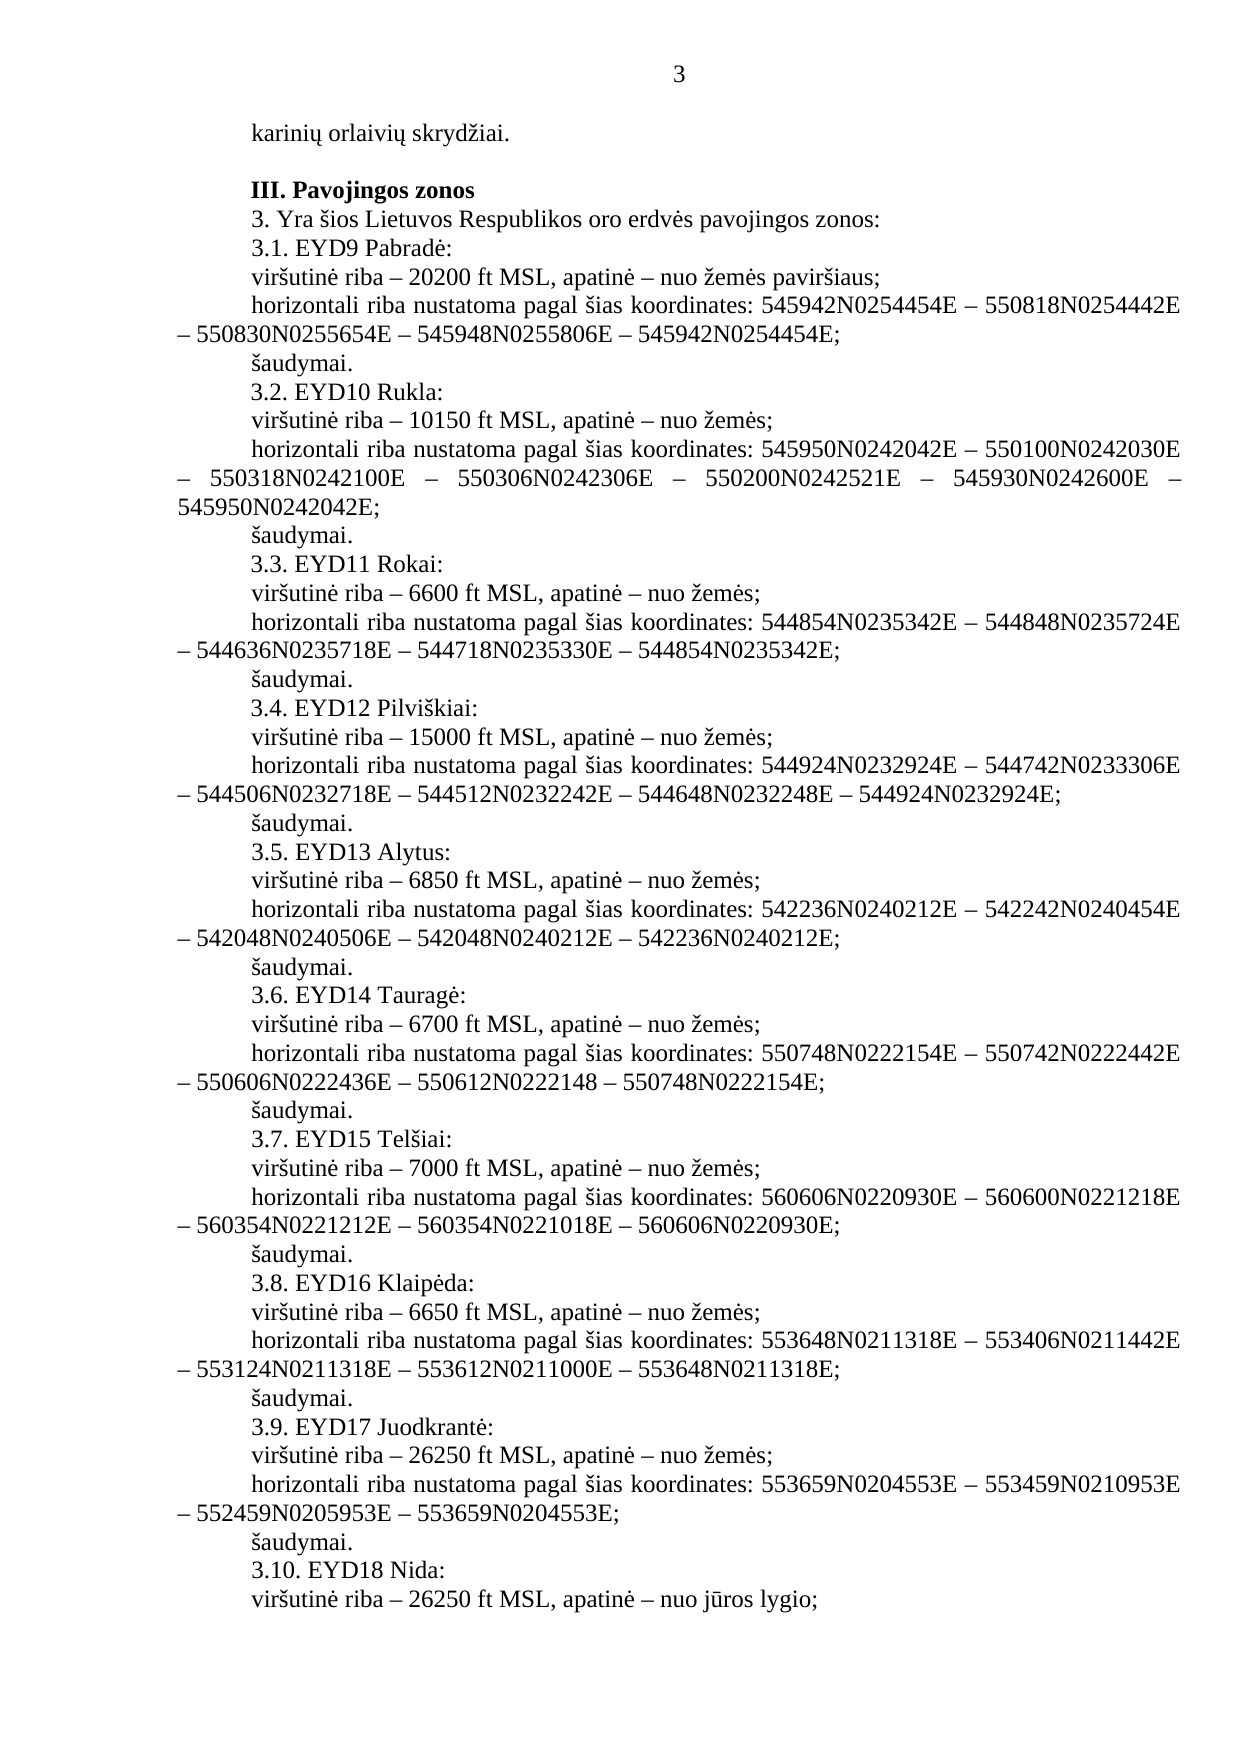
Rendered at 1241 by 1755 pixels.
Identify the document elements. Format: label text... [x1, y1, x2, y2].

text šaudymai. [177, 348, 1181, 377]
text 3.3. EYD11 Rokai: [210, 549, 1181, 578]
text šaudymai. [177, 1383, 1181, 1412]
text šaudymai. [177, 1239, 1181, 1268]
text 3.1. EYD9 Pabradė: [177, 233, 1181, 262]
text 3.2. EYD10 Rukla: [177, 377, 1181, 406]
text 3.7. EYD15 Telšiai: [177, 1124, 1181, 1153]
text horizontali riba nustatoma pagal šias koordinates: 542236N0240212E – 542242N0240454E – 542048N0240506E – 542048N0240212E – 542236N0240212E; [177, 894, 1181, 952]
text horizontali riba nustatoma pagal šias koordinates: 545942N0254454E – 550818N0254442E – 550830N0255654E – 545948N0255806E – 545942N0254454E; [177, 291, 1181, 348]
text 3.6. EYD14 Tauragė: [177, 981, 1181, 1009]
text 3.4. EYD12 Pilviškiai: [210, 693, 1181, 722]
text 3.5. EYD13 Alytus: [177, 837, 1181, 866]
text viršutinė riba – 6700 ft MSL, apatinė – nuo žemės; [177, 1009, 1181, 1038]
text horizontali riba nustatoma pagal šias koordinates: 553648N0211318E – 553406N0211442E – 553124N0211318E – 553612N0211000E – 553648N0211318E; [177, 1326, 1181, 1383]
text horizontali riba nustatoma pagal šias koordinates: 544854N0235342E – 544848N0235724E – 544636N0235718E – 544718N0235330E – 544854N0235342E; [177, 607, 1181, 664]
text viršutinė riba – 26250 ft MSL, apatinė – nuo jūros lygio; [177, 1584, 1181, 1613]
text viršutinė riba – 26250 ft MSL, apatinė – nuo žemės; [177, 1441, 1181, 1469]
text III. Pavojingos zonos [177, 176, 1181, 204]
text viršutinė riba – 7000 ft MSL, apatinė – nuo žemės; [177, 1153, 1181, 1182]
text viršutinė riba – 20200 ft MSL, apatinė – nuo žemės paviršiaus; [177, 262, 1181, 291]
text šaudymai. [177, 664, 1181, 693]
text horizontali riba nustatoma pagal šias koordinates: 553659N0204553E – 553459N0210953E – 552459N0205953E – 553659N0204553E; [177, 1469, 1181, 1527]
text šaudymai. [177, 1527, 1181, 1556]
text horizontali riba nustatoma pagal šias koordinates: 560606N0220930E – 560600N0221218E – 560354N0221212E – 560354N0221018E – 560606N0220930E; [177, 1182, 1181, 1239]
text viršutinė riba – 6850 ft MSL, apatinė – nuo žemės; [177, 866, 1181, 894]
text horizontali riba nustatoma pagal šias koordinates: 545950N0242042E – 550100N0242030E – 550318N0242100E – 550306N0242306E – 550200N0242521E – 545930N0242600E – 545950N0242042E; [177, 434, 1181, 521]
text viršutinė riba – 10150 ft MSL, apatinė – nuo žemės; [177, 406, 1181, 434]
text horizontali riba nustatoma pagal šias koordinates: 544924N0232924E – 544742N0233306E – 544506N0232718E – 544512N0232242E – 544648N0232248E – 544924N0232924E; [177, 751, 1181, 808]
text viršutinė riba – 6650 ft MSL, apatinė – nuo žemės; [177, 1297, 1181, 1326]
text 3. Yra šios Lietuvos Respublikos oro erdvės pavojingos zonos: [177, 204, 1181, 233]
text šaudymai. [177, 521, 1181, 549]
text šaudymai. [177, 952, 1181, 981]
text karinių orlaivių skrydžiai. [177, 118, 1181, 147]
text 3.8. EYD16 Klaipėda: [177, 1268, 1181, 1297]
text 3.9. EYD17 Juodkrantė: [177, 1412, 1181, 1441]
text šaudymai. [177, 808, 1181, 837]
text viršutinė riba – 6600 ft MSL, apatinė – nuo žemės; [177, 578, 1181, 607]
text horizontali riba nustatoma pagal šias koordinates: 550748N0222154E – 550742N0222442E – 550606N0222436E – 550612N0222148 – 550748N0222154E; [177, 1038, 1181, 1096]
text šaudymai. [177, 1096, 1181, 1124]
text 3.10. EYD18 Nida: [177, 1556, 1181, 1584]
text viršutinė riba – 15000 ft MSL, apatinė – nuo žemės; [177, 722, 1181, 751]
